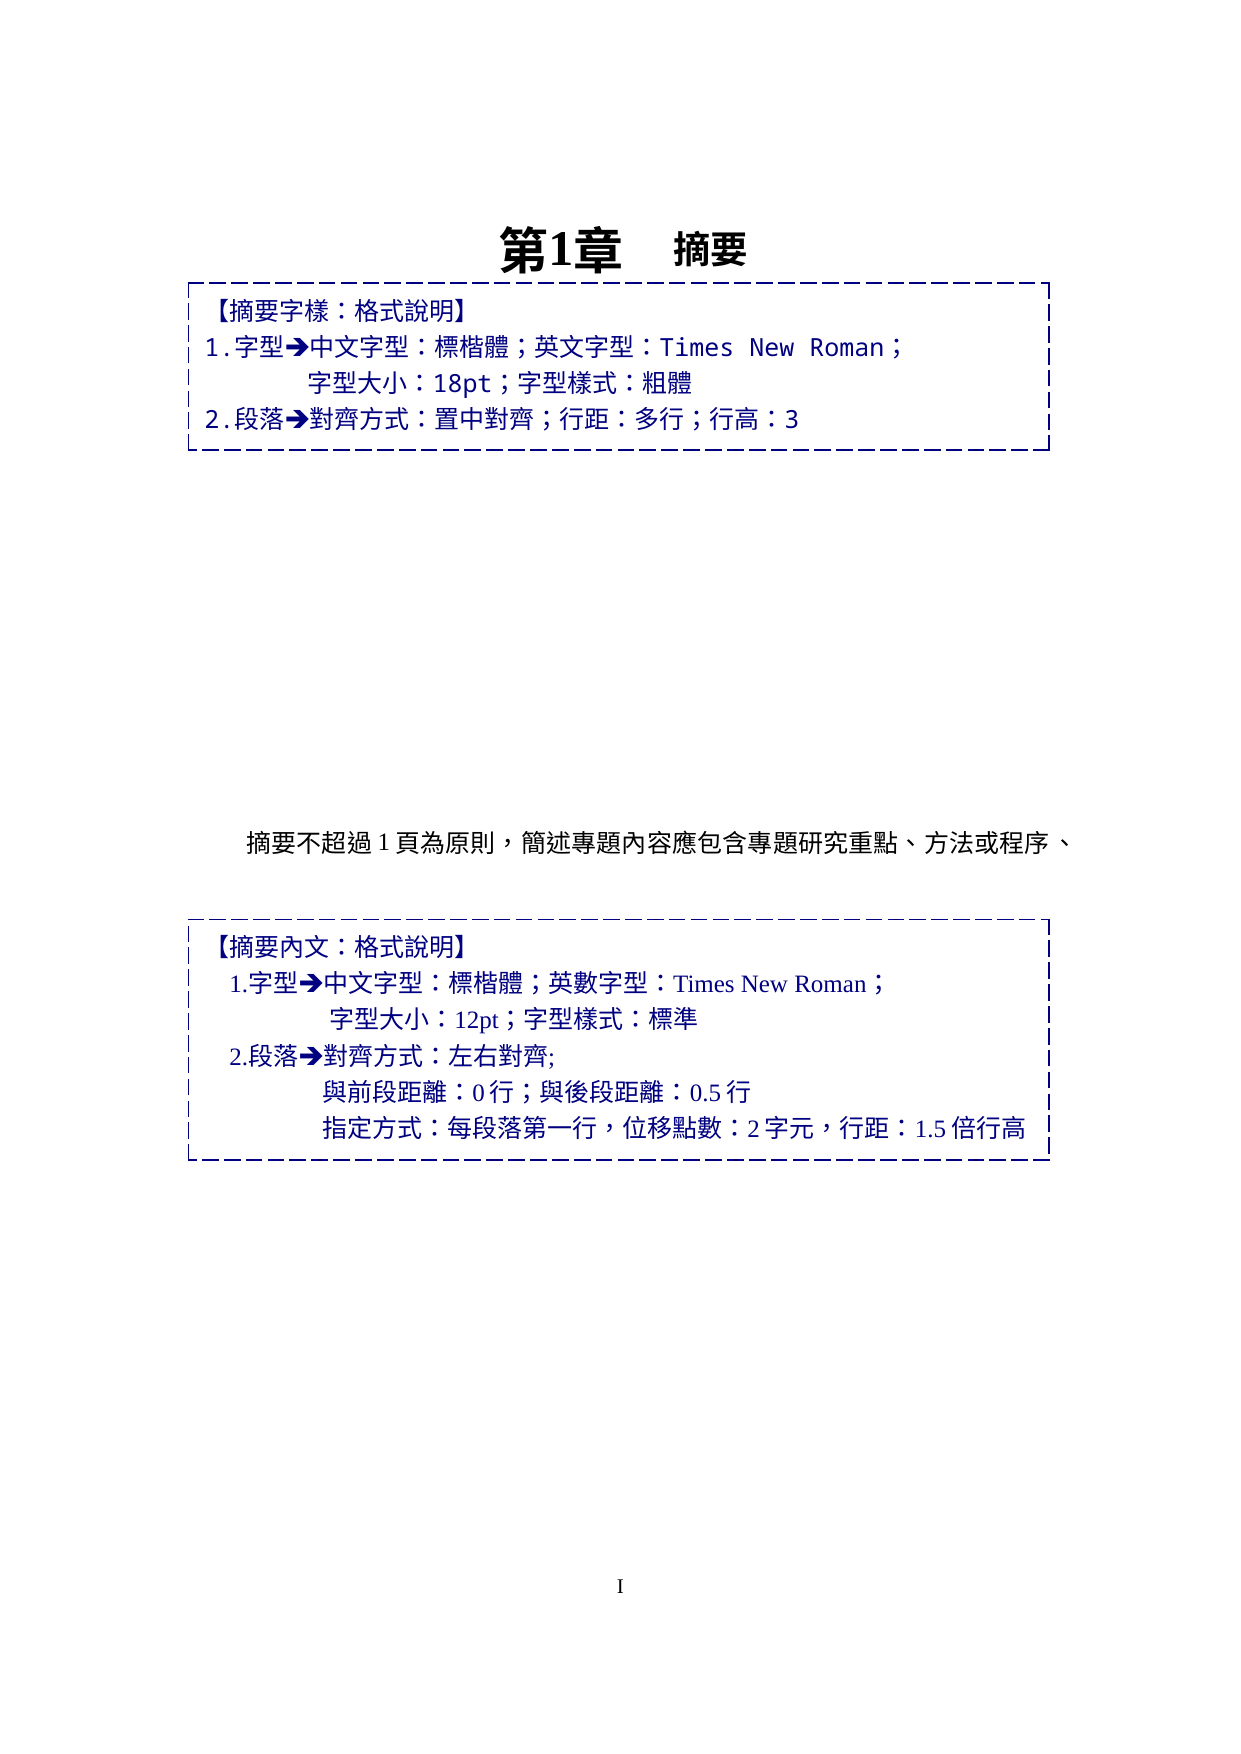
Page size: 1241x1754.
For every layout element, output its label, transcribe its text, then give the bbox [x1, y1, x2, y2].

text 字型大小：12pt；字型樣式：標準 [204, 1000, 1033, 1036]
text 指定方式：每段落第一行，位移點數：2字元，行距：1.5倍行高 [204, 1109, 1033, 1145]
subtitle 摘要 [187, 175, 1053, 451]
text 【摘要內文：格式說明】 [204, 927, 1033, 964]
text 2.段落對齊方式：置中對齊；行距：多行；行高：3 [204, 400, 1033, 436]
text 字型大小：18pt；字型樣式：粗體 [229, 364, 1033, 400]
text 1.字型中文字型：標楷體；英數字型：Times New Roman； [229, 964, 1033, 1000]
text 摘要不超過1頁為原則，簡述專題內容應包含專題研究重點、方法或程序、結果討論及結論。 [187, 800, 1053, 1161]
text 1.字型中文字型：標楷體；英文字型：Times New Roman； [204, 327, 1033, 364]
text 【摘要字樣：格式說明】 [204, 291, 1033, 327]
text 2.段落對齊方式：左右對齊; [204, 1036, 1033, 1072]
text 與前段距離：0行；與後段距離：0.5行 [204, 1072, 1033, 1109]
